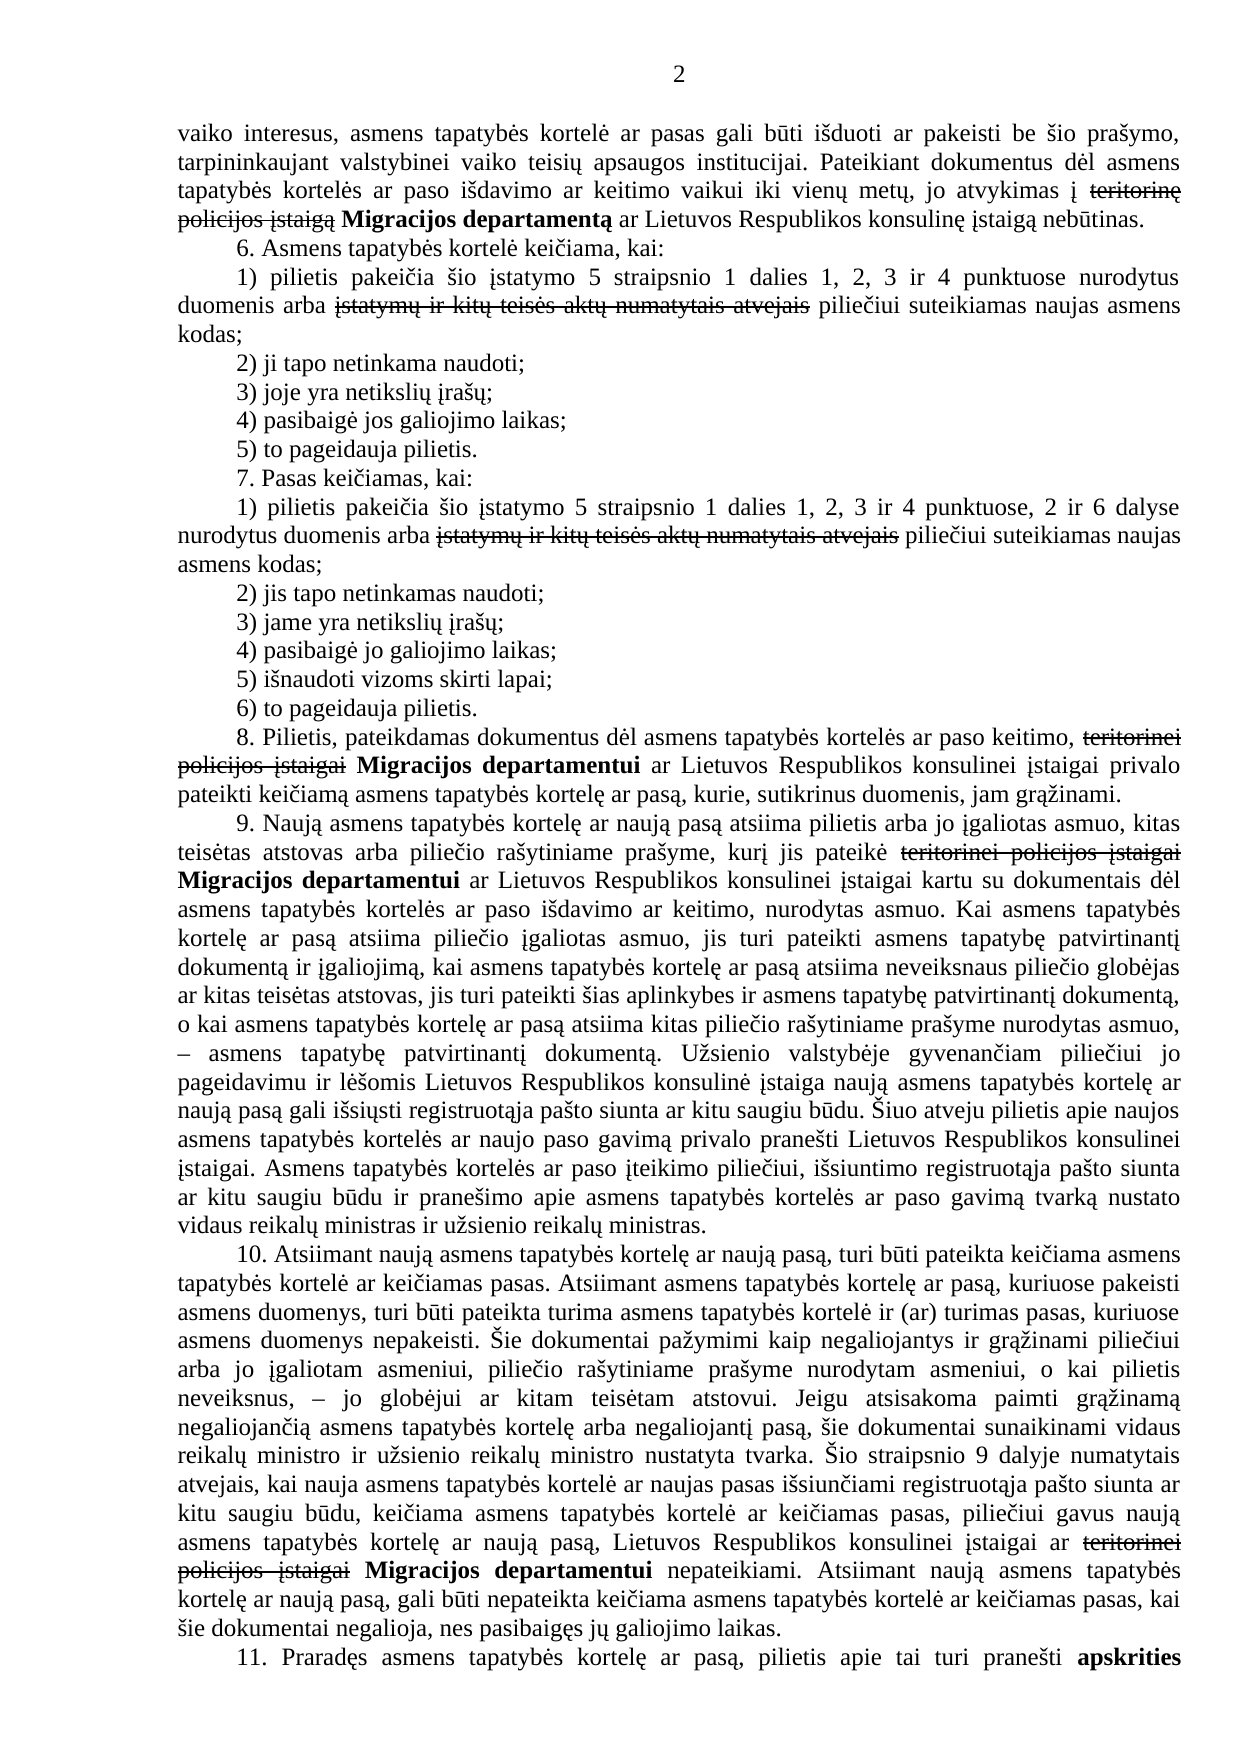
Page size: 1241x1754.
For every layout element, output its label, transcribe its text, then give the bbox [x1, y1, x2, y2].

text 11. Praradęs asmens tapatybės kortelę ar pasą, pilietis apie tai turi pranešti apskrities [177, 1642, 1181, 1671]
text 2) jis tapo netinkamas naudoti; [177, 578, 1181, 607]
text 6. Asmens tapatybės kortelė keičiama, kai: [177, 233, 1181, 262]
text 5) išnaudoti vizoms skirti lapai; [177, 664, 1181, 693]
text 6) to pageidauja pilietis. [177, 693, 1181, 722]
text 3) joje yra netikslių įrašų; [177, 377, 1181, 406]
text vaiko interesus, asmens tapatybės kortelė ar pasas gali būti išduoti ar pakeisti be šio prašymo, tarpininkaujant valstybinei vaiko teisių apsaugos institucijai. Pateikiant dokumentus dėl asmens tapatybės kortelės ar paso išdavimo ar keitimo vaikui iki vienų metų, jo atvykimas į teritorinę policijos įstaigą Migracijos departamentą ar Lietuvos Respublikos konsulinę įstaigą nebūtinas. [177, 118, 1181, 233]
text 10. Atsiimant naują asmens tapatybės kortelę ar naują pasą, turi būti pateikta keičiama asmens tapatybės kortelė ar keičiamas pasas. Atsiimant asmens tapatybės kortelę ar pasą, kuriuose pakeisti asmens duomenys, turi būti pateikta turima asmens tapatybės kortelė ir (ar) turimas pasas, kuriuose asmens duomenys nepakeisti. Šie dokumentai pažymimi kaip negaliojantys ir grąžinami piliečiui arba jo įgaliotam asmeniui, piliečio rašytiniame prašyme nurodytam asmeniui, o kai pilietis neveiksnus, – jo globėjui ar kitam teisėtam atstovui. Jeigu atsisakoma paimti grąžinamą negaliojančią asmens tapatybės kortelę arba negaliojantį pasą, šie dokumentai sunaikinami vidaus reikalų ministro ir užsienio reikalų ministro nustatyta tvarka. Šio straipsnio 9 dalyje numatytais atvejais, kai nauja asmens tapatybės kortelė ar naujas pasas išsiunčiami registruotąja pašto siunta ar kitu saugiu būdu, keičiama asmens tapatybės kortelė ar keičiamas pasas, piliečiui gavus naują asmens tapatybės kortelę ar naują pasą, Lietuvos Respublikos konsulinei įstaigai ar teritorinei policijos įstaigai Migracijos departamentui nepateikiami. Atsiimant naują asmens tapatybės kortelę ar naują pasą, gali būti nepateikta keičiama asmens tapatybės kortelė ar keičiamas pasas, kai šie dokumentai negalioja, nes pasibaigęs jų galiojimo laikas. [177, 1239, 1181, 1642]
text 2) ji tapo netinkama naudoti; [177, 348, 1181, 377]
text 3) jame yra netikslių įrašų; [177, 607, 1181, 636]
text 4) pasibaigė jos galiojimo laikas; [177, 406, 1181, 434]
text 9. Naują asmens tapatybės kortelę ar naują pasą atsiima pilietis arba jo įgaliotas asmuo, kitas teisėtas atstovas arba piliečio rašytiniame prašyme, kurį jis pateikė teritorinei policijos įstaigai Migracijos departamentui ar Lietuvos Respublikos konsulinei įstaigai kartu su dokumentais dėl asmens tapatybės kortelės ar paso išdavimo ar keitimo, nurodytas asmuo. Kai asmens tapatybės kortelę ar pasą atsiima piliečio įgaliotas asmuo, jis turi pateikti asmens tapatybę patvirtinantį dokumentą ir įgaliojimą, kai asmens tapatybės kortelę ar pasą atsiima neveiksnaus piliečio globėjas ar kitas teisėtas atstovas, jis turi pateikti šias aplinkybes ir asmens tapatybę patvirtinantį dokumentą, o kai asmens tapatybės kortelę ar pasą atsiima kitas piliečio rašytiniame prašyme nurodytas asmuo, – asmens tapatybę patvirtinantį dokumentą. Užsienio valstybėje gyvenančiam piliečiui jo pageidavimu ir lėšomis Lietuvos Respublikos konsulinė įstaiga naują asmens tapatybės kortelę ar naują pasą gali išsiųsti registruotąja pašto siunta ar kitu saugiu būdu. Šiuo atveju pilietis apie naujos asmens tapatybės kortelės ar naujo paso gavimą privalo pranešti Lietuvos Respublikos konsulinei įstaigai. Asmens tapatybės kortelės ar paso įteikimo piliečiui, išsiuntimo registruotąja pašto siunta ar kitu saugiu būdu ir pranešimo apie asmens tapatybės kortelės ar paso gavimą tvarką nustato vidaus reikalų ministras ir užsienio reikalų ministras. [177, 808, 1181, 1239]
text 8. Pilietis, pateikdamas dokumentus dėl asmens tapatybės kortelės ar paso keitimo, teritorinei policijos įstaigai Migracijos departamentui ar Lietuvos Respublikos konsulinei įstaigai privalo pateikti keičiamą asmens tapatybės kortelę ar pasą, kurie, sutikrinus duomenis, jam grąžinami. [177, 722, 1181, 808]
text 1) pilietis pakeičia šio įstatymo 5 straipsnio 1 dalies 1, 2, 3 ir 4 punktuose, 2 ir 6 dalyse nurodytus duomenis arba įstatymų ir kitų teisės aktų numatytais atvejais piliečiui suteikiamas naujas asmens kodas; [177, 492, 1181, 578]
text 1) pilietis pakeičia šio įstatymo 5 straipsnio 1 dalies 1, 2, 3 ir 4 punktuose nurodytus duomenis arba įstatymų ir kitų teisės aktų numatytais atvejais piliečiui suteikiamas naujas asmens kodas; [177, 262, 1181, 348]
text 4) pasibaigė jo galiojimo laikas; [177, 636, 1181, 664]
text 7. Pasas keičiamas, kai: [177, 463, 1181, 492]
text 5) to pageidauja pilietis. [177, 434, 1181, 463]
